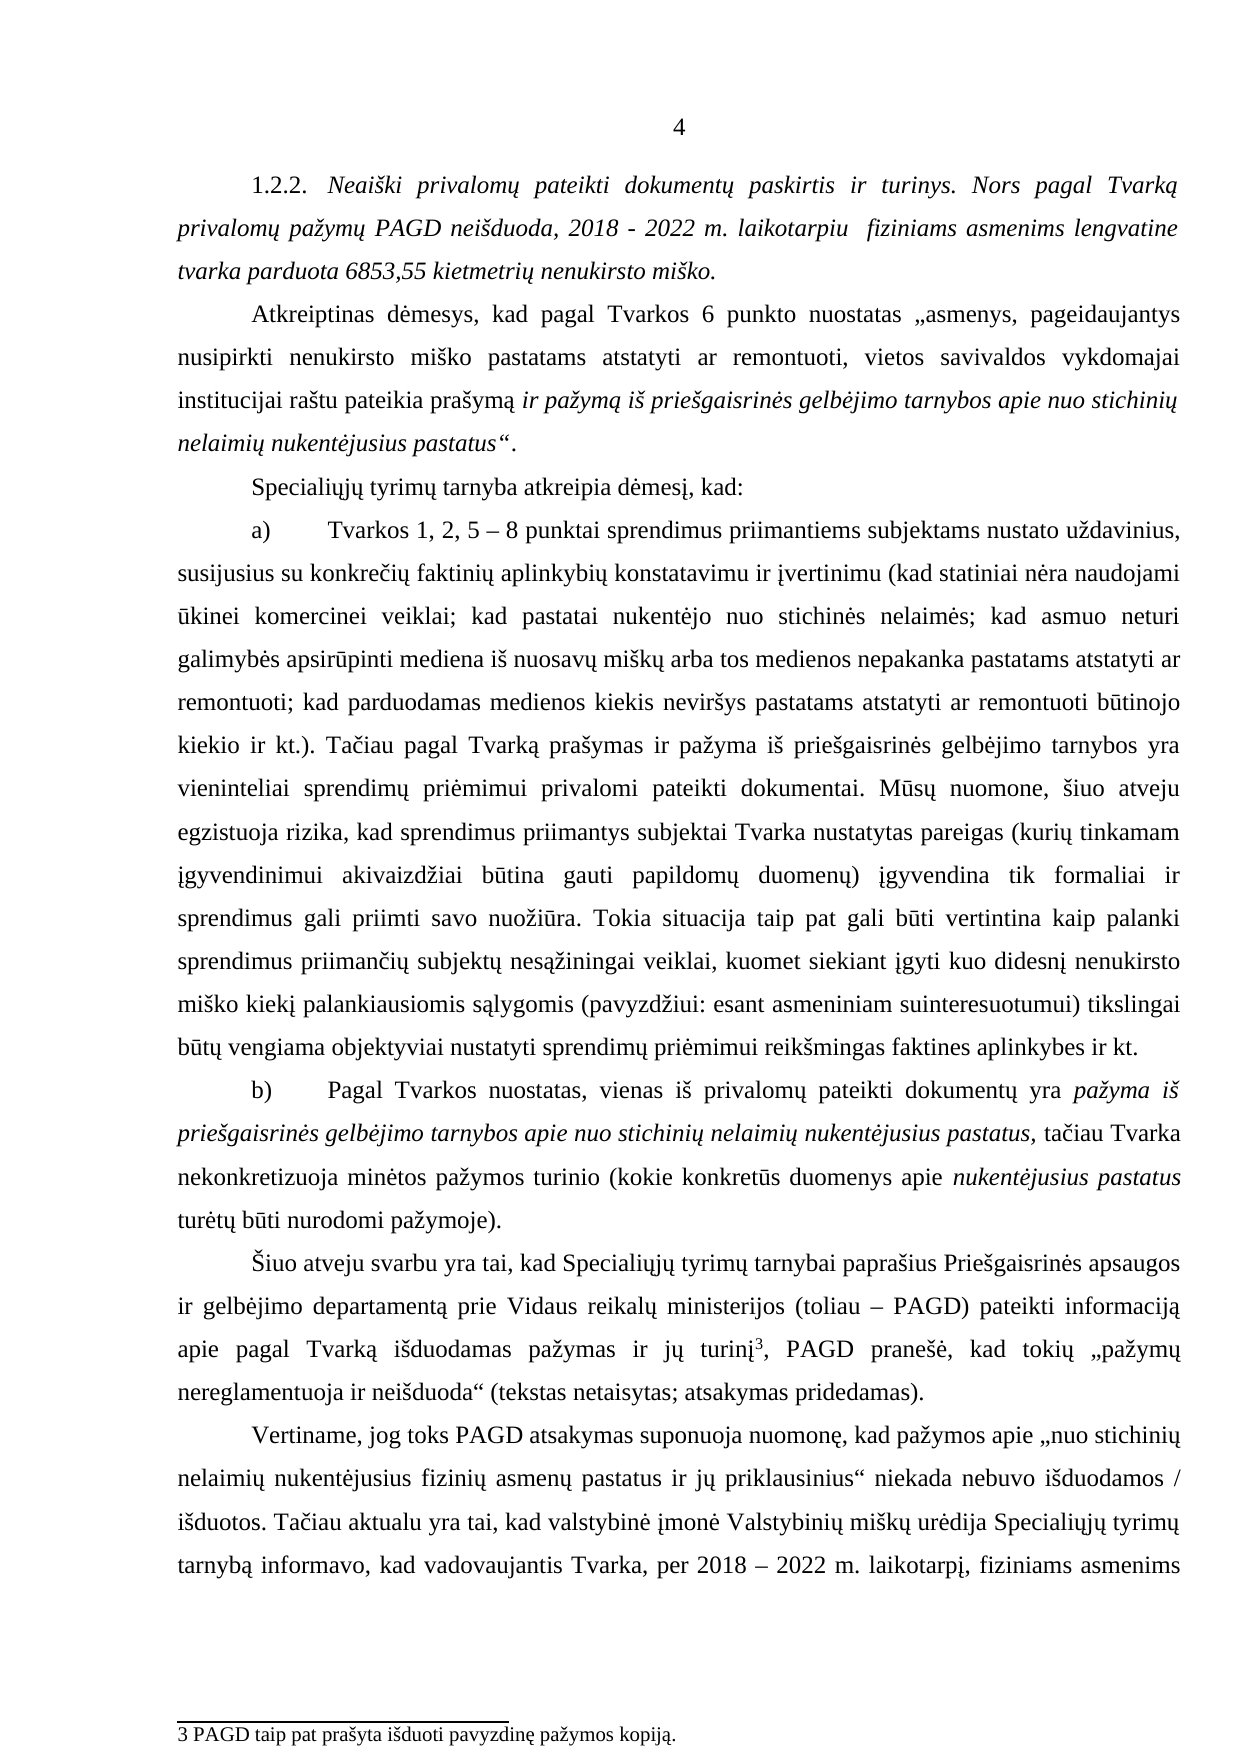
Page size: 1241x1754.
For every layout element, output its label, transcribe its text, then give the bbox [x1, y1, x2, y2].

list Tvarkos 1, 2, 5 – 8 punktai sprendimus priimantiems subjektams nustato uždavinius, susijusius su konkrečių faktinių aplinkybių konstatavimu ir įvertinimu (kad statiniai nėra naudojami ūkinei komercinei veiklai; kad pastatai nukentėjo nuo stichinės nelaimės; kad asmuo neturi galimybės apsirūpinti mediena iš nuosavų miškų arba tos medienos nepakanka pastatams atstatyti ar remontuoti; kad parduodamas medienos kiekis neviršys pastatams atstatyti ar remontuoti būtinojo kiekio ir kt.). Tačiau pagal Tvarką prašymas ir pažyma iš priešgaisrinės gelbėjimo tarnybos yra vieninteliai sprendimų priėmimui privalomi pateikti dokumentai. Mūsų nuomone, šiuo atveju egzistuoja rizika, kad sprendimus priimantys subjektai Tvarka nustatytas pareigas (kurių tinkamam įgyvendinimui akivaizdžiai būtina gauti papildomų duomenų) įgyvendina tik formaliai ir sprendimus gali priimti savo nuožiūra. Tokia situacija taip pat gali būti vertintina kaip palanki sprendimus priimančių subjektų nesąžiningai veiklai, kuomet siekiant įgyti kuo didesnį nenukirsto miško kiekį palankiausiomis sąlygomis (pavyzdžiui: esant asmeniniam suinteresuotumui) tikslingai būtų vengiama objektyviai nustatyti sprendimų priėmimui reikšmingas faktines aplinkybes ir kt. [177, 515, 1181, 1061]
text PAGD taip pat prašyta išduoti pavyzdinę pažymos kopiją. [177, 1722, 1181, 1746]
list Pagal Tvarkos nuostatas, vienas iš privalomų pateikti dokumentų yra pažyma iš priešgaisrinės gelbėjimo tarnybos apie nuo stichinių nelaimių nukentėjusius pastatus, tačiau Tvarka nekonkretizuoja minėtos pažymos turinio (kokie konkretūs duomenys apie nukentėjusius pastatus turėtų būti nurodomi pažymoje). [177, 1075, 1181, 1233]
list Neaiški privalomų pateikti dokumentų paskirtis ir turinys. Nors pagal Tvarką privalomų pažymų PAGD neišduoda, 2018 - 2022 m. laikotarpiu fiziniams asmenims lengvatine tvarka parduota 6853,55 kietmetrių nenukirsto miško. [177, 170, 1181, 285]
list Specialiųjų tyrimų tarnyba atkreipia dėmesį, kad: [251, 472, 1181, 500]
text Šiuo atveju svarbu yra tai, kad Specialiųjų tyrimų tarnybai paprašius Priešgaisrinės apsaugos ir gelbėjimo departamentą prie Vidaus reikalų ministerijos (toliau – PAGD) pateikti informaciją apie pagal Tvarką išduodamas pažymas ir jų turinį, PAGD pranešė, kad tokių „pažymų nereglamentuoja ir neišduoda“ (tekstas netaisytas; atsakymas pridedamas). [177, 1248, 1181, 1406]
text Atkreiptinas dėmesys, kad pagal Tvarkos 6 punkto nuostatas „asmenys, pageidaujantys nusipirkti nenukirsto miško pastatams atstatyti ar remontuoti, vietos savivaldos vykdomajai institucijai raštu pateikia prašymą ir pažymą iš priešgaisrinės gelbėjimo tarnybos apie nuo stichinių nelaimių nukentėjusius pastatus“. [177, 299, 1181, 457]
list Vertiname, jog toks PAGD atsakymas suponuoja nuomonę, kad pažymos apie „nuo stichinių nelaimių nukentėjusius fizinių asmenų pastatus ir jų priklausinius“ niekada nebuvo išduodamos / išduotos. Tačiau aktualu yra tai, kad valstybinė įmonė Valstybinių miškų urėdija Specialiųjų tyrimų tarnybą informavo, kad vadovaujantis Tvarka, per 2018 – 2022 m. laikotarpį, fiziniams asmenims [177, 1420, 1181, 1622]
